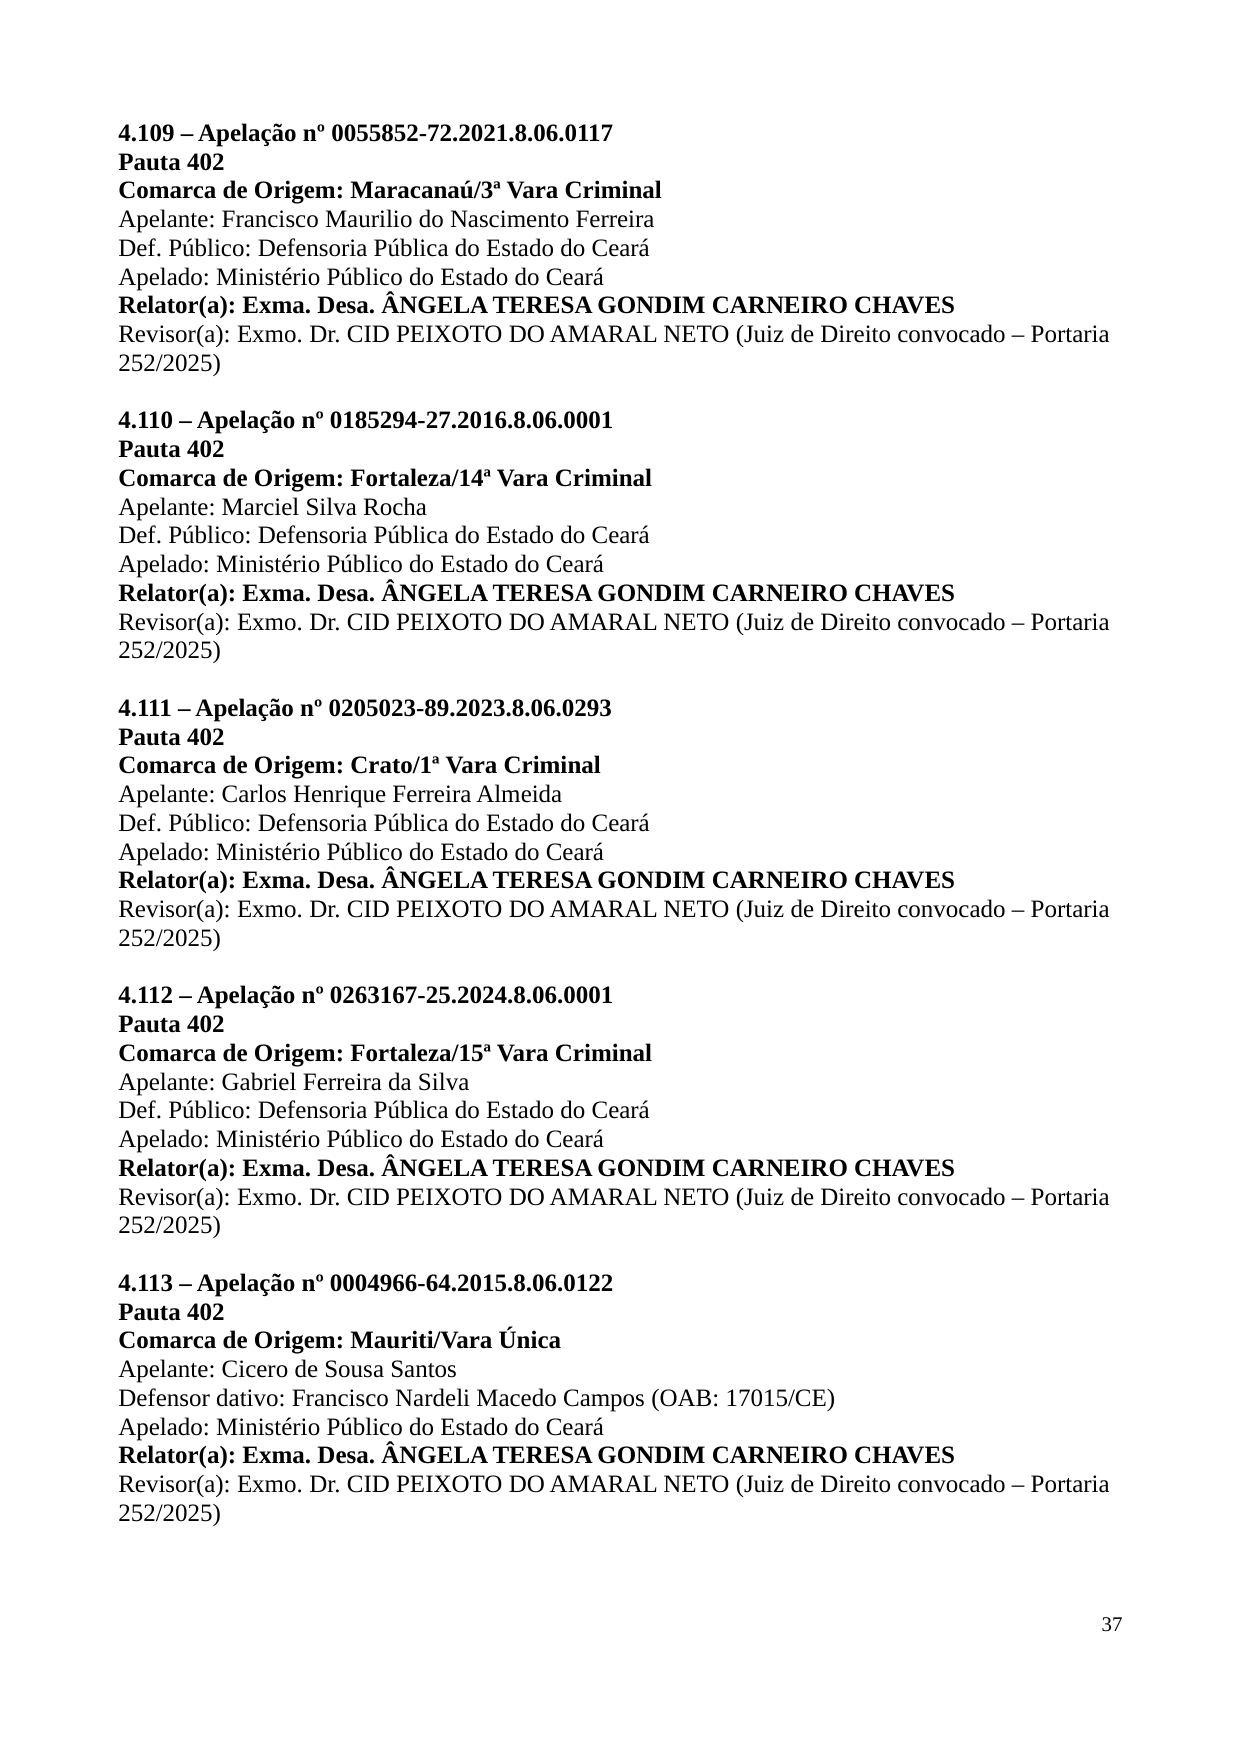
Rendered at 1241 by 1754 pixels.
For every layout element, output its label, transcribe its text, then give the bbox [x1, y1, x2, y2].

text Pauta 402 [118, 722, 1122, 751]
text 4.110 – Apelação nº 0185294-27.2016.8.06.0001 [118, 406, 1122, 434]
text Pauta 402 [118, 147, 1122, 176]
text Revisor(a): Exmo. Dr. CID PEIXOTO DO AMARAL NETO (Juiz de Direito convocado – Portaria 252/2025) [118, 1469, 1122, 1527]
text Def. Público: Defensoria Pública do Estado do Ceará [118, 233, 1122, 262]
text 4.113 – Apelação nº 0004966-64.2015.8.06.0122 [118, 1268, 1122, 1297]
text Apelado: Ministério Público do Estado do Ceará [118, 262, 1122, 291]
text Comarca de Origem: Fortaleza/15ª Vara Criminal [118, 1038, 1122, 1067]
text Apelado: Ministério Público do Estado do Ceará [118, 549, 1122, 578]
text Revisor(a): Exmo. Dr. CID PEIXOTO DO AMARAL NETO (Juiz de Direito convocado – Portaria 252/2025) [118, 607, 1122, 664]
text Relator(a): Exma. Desa. ÂNGELA TERESA GONDIM CARNEIRO CHAVES [118, 1441, 1122, 1469]
text Apelante: Marciel Silva Rocha [118, 492, 1122, 521]
text Comarca de Origem: Maracanaú/3ª Vara Criminal [118, 176, 1122, 204]
text Comarca de Origem: Mauriti/Vara Única [118, 1326, 1122, 1354]
text Def. Público: Defensoria Pública do Estado do Ceará [118, 521, 1122, 549]
text Relator(a): Exma. Desa. ÂNGELA TERESA GONDIM CARNEIRO CHAVES [118, 1153, 1122, 1182]
text Apelado: Ministério Público do Estado do Ceará [118, 1412, 1122, 1441]
text 4.112 – Apelação nº 0263167-25.2024.8.06.0001 [118, 981, 1122, 1009]
text Apelado: Ministério Público do Estado do Ceará [118, 837, 1122, 866]
text Pauta 402 [118, 434, 1122, 463]
text Comarca de Origem: Crato/1ª Vara Criminal [118, 751, 1122, 779]
text Apelante: Francisco Maurilio do Nascimento Ferreira [118, 204, 1122, 233]
text Relator(a): Exma. Desa. ÂNGELA TERESA GONDIM CARNEIRO CHAVES [118, 578, 1122, 607]
text Def. Público: Defensoria Pública do Estado do Ceará [118, 1096, 1122, 1124]
text Apelante: Gabriel Ferreira da Silva [118, 1067, 1122, 1096]
text Revisor(a): Exmo. Dr. CID PEIXOTO DO AMARAL NETO (Juiz de Direito convocado – Portaria 252/2025) [118, 894, 1122, 952]
text Revisor(a): Exmo. Dr. CID PEIXOTO DO AMARAL NETO (Juiz de Direito convocado – Portaria 252/2025) [118, 1182, 1122, 1239]
text 4.109 – Apelação nº 0055852-72.2021.8.06.0117 [118, 118, 1122, 147]
text Relator(a): Exma. Desa. ÂNGELA TERESA GONDIM CARNEIRO CHAVES [118, 866, 1122, 894]
text Apelado: Ministério Público do Estado do Ceará [118, 1124, 1122, 1153]
text Pauta 402 [118, 1297, 1122, 1326]
text Apelante: Carlos Henrique Ferreira Almeida [118, 779, 1122, 808]
text Apelante: Cicero de Sousa Santos [118, 1354, 1122, 1383]
text Defensor dativo: Francisco Nardeli Macedo Campos (OAB: 17015/CE) [118, 1383, 1122, 1412]
text Def. Público: Defensoria Pública do Estado do Ceará [118, 808, 1122, 837]
text Pauta 402 [118, 1009, 1122, 1038]
text Comarca de Origem: Fortaleza/14ª Vara Criminal [118, 463, 1122, 492]
text Relator(a): Exma. Desa. ÂNGELA TERESA GONDIM CARNEIRO CHAVES [118, 291, 1122, 319]
text 4.111 – Apelação nº 0205023-89.2023.8.06.0293 [118, 693, 1122, 722]
text Revisor(a): Exmo. Dr. CID PEIXOTO DO AMARAL NETO (Juiz de Direito convocado – Portaria 252/2025) [118, 319, 1122, 377]
